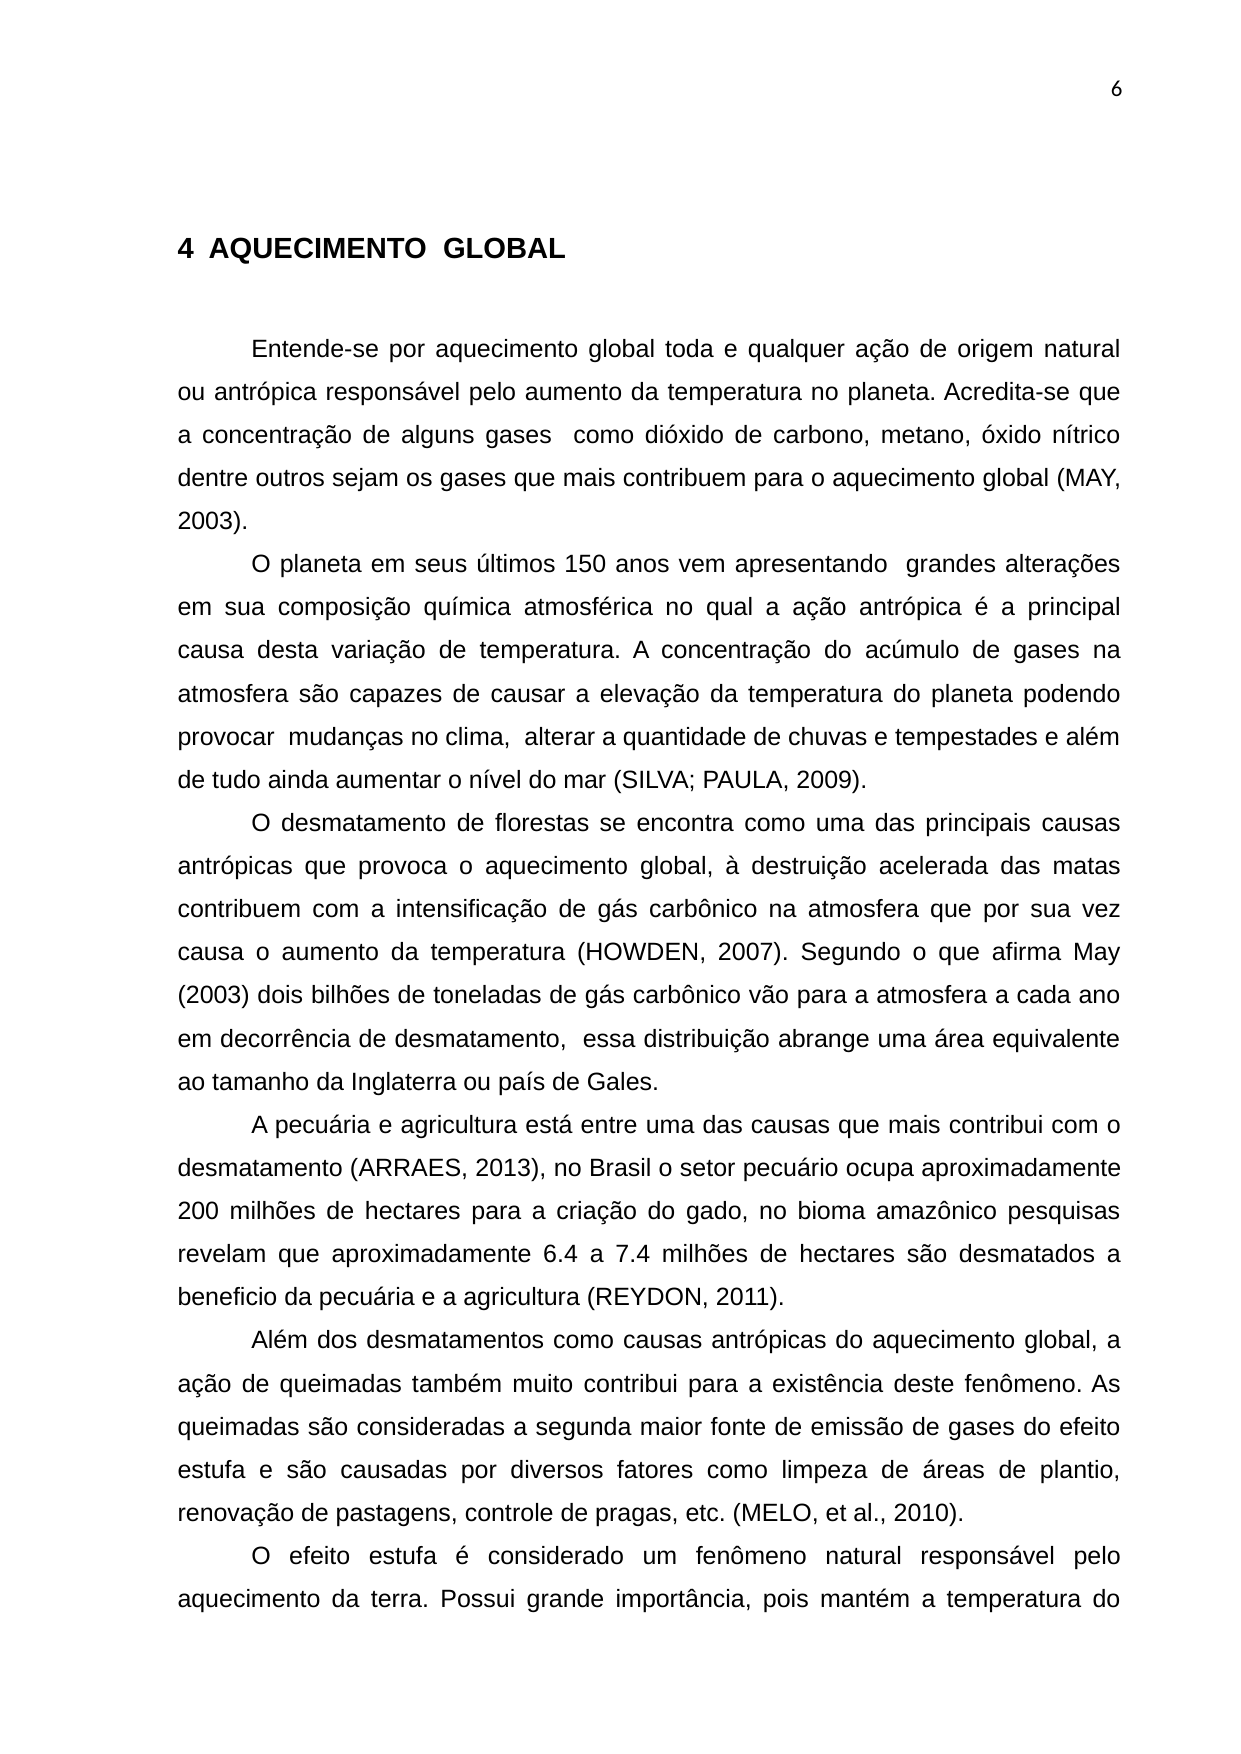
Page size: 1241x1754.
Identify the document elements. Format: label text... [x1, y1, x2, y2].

text O desmatamento de florestas se encontra como uma das principais causas antrópicas que provoca o aquecimento global, à destruição acelerada das matas contribuem com a intensificação de gás carbônico na atmosfera que por sua vez causa o aumento da temperatura (HOWDEN, 2007). Segundo o que afirma May (2003) dois bilhões de toneladas de gás carbônico vão para a atmosfera a cada ano em decorrência de desmatamento, essa distribuição abrange uma área equivalente ao tamanho da Inglaterra ou país de Gales. [177, 808, 1122, 1095]
text O efeito estufa é considerado um fenômeno natural responsável pelo aquecimento da terra. Possui grande importância, pois mantém a temperatura do [177, 1541, 1122, 1613]
text S A pecuária e agricultura está entre uma das causas que mais contribui com o desmatamento (ARRAES, 2013), no Brasil o setor pecuário ocupa aproximadamente 200 milhões de hectares para a criação do gado, no bioma amazônico pesquisas revelam que aproximadamente 6.4 a 7.4 milhões de hectares são desmatados a beneficio da pecuária e a agricultura (REYDON, 2011). [177, 1110, 1122, 1311]
text 4 AQUECIMENTO GLOBAL [177, 231, 1122, 264]
text O planeta em seus últimos 150 anos vem apresentando grandes alterações em sua composição química atmosférica no qual a ação antrópica é a principal causa desta variação de temperatura. A concentração do acúmulo de gases na atmosfera são capazes de causar a elevação da temperatura do planeta podendo provocar mudanças no clima, alterar a quantidade de chuvas e tempestades e além de tudo ainda aumentar o nível do mar (SILVA; PAULA, 2009). [177, 549, 1122, 793]
text Além dos desmatamentos como causas antrópicas do aquecimento global, a ação de queimadas também muito contribui para a existência deste fenômeno. As queimadas são consideradas a segunda maior fonte de emissão de gases do efeito estufa e são causadas por diversos fatores como limpeza de áreas de plantio, renovação de pastagens, controle de pragas, etc. (MELO, et al., 2010). [177, 1325, 1122, 1527]
text Entende-se por aquecimento global toda e qualquer ação de origem natural ou antrópica responsável pelo aumento da temperatura no planeta. Acredita-se que a concentração de alguns gases como dióxido de carbono, metano, óxido nítrico dentre outros sejam os gases que mais contribuem para o aquecimento global (MAY, 2003). [177, 333, 1122, 535]
